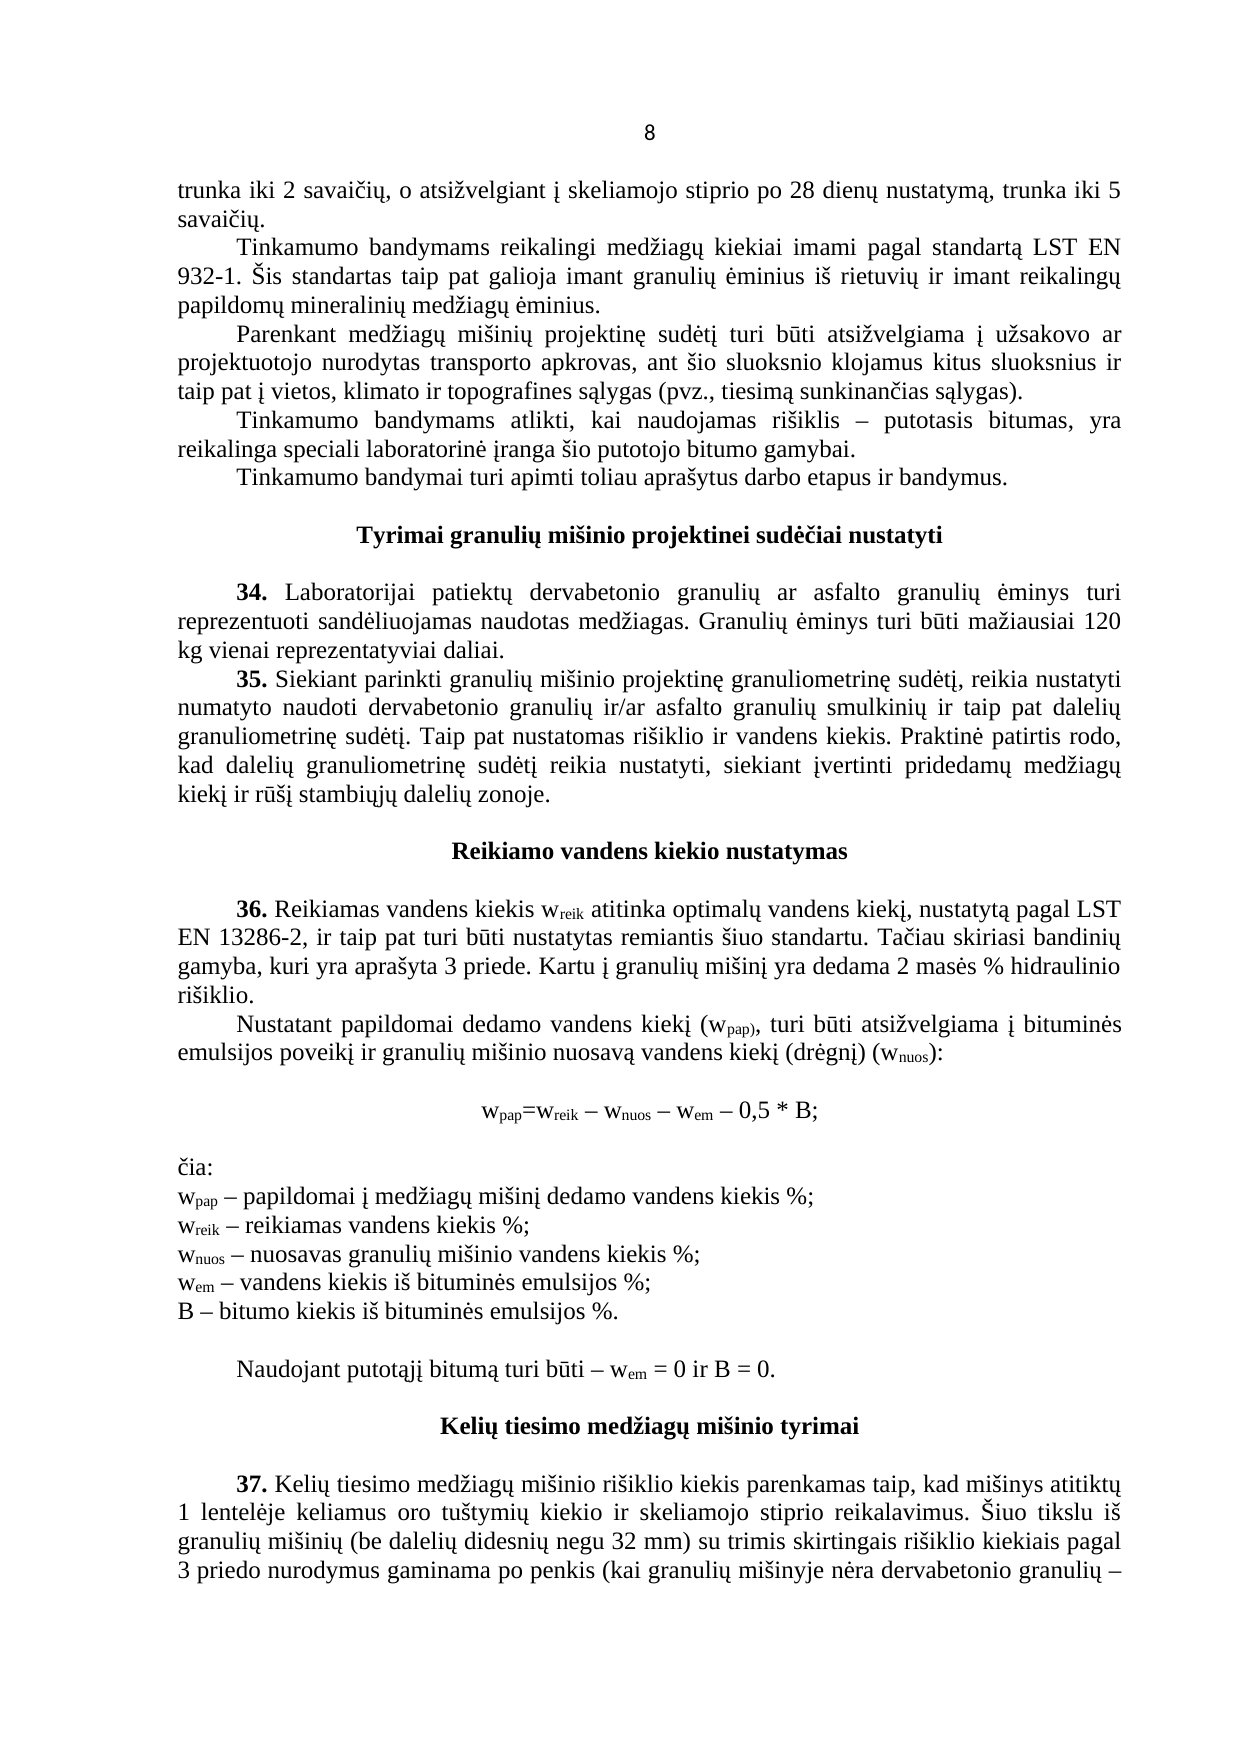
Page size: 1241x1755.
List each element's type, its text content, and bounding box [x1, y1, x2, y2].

text Tinkamumo bandymams atlikti, kai naudojamas rišiklis – putotasis bitumas, yra reikalinga speciali laboratorinė įranga šio putotojo bitumo gamybai. [177, 405, 1122, 462]
text wpap – papildomai į medžiagų mišinį dedamo vandens kiekis %; [177, 1181, 1122, 1210]
text 35. Siekiant parinkti granulių mišinio projektinę granuliometrinę sudėtį, reikia nustatyti numatyto naudoti dervabetonio granulių ir/ar asfalto granulių smulkinių ir taip pat dalelių granuliometrinę sudėtį. Taip pat nustatomas rišiklio ir vandens kiekis. Praktinė patirtis rodo, kad dalelių granuliometrinę sudėtį reikia nustatyti, siekiant įvertinti pridedamų medžiagų kiekį ir rūšį stambiųjų dalelių zonoje. [177, 664, 1122, 807]
text Tinkamumo bandymai turi apimti toliau aprašytus darbo etapus ir bandymus. [177, 462, 1122, 491]
text 34. Laboratorijai patiektų dervabetonio granulių ar asfalto granulių ėminys turi reprezentuoti sandėliuojamas naudotas medžiagas. Granulių ėminys turi būti mažiausiai 120 kg vienai reprezentatyviai daliai. [177, 577, 1122, 664]
text 36. Reikiamas vandens kiekis wreik atitinka optimalų vandens kiekį, nustatytą pagal LST EN 13286-2, ir taip pat turi būti nustatytas remiantis šiuo standartu. Tačiau skiriasi bandinių gamyba, kuri yra aprašyta 3 priede. Kartu į granulių mišinį yra dedama 2 masės % hidraulinio rišiklio. [177, 894, 1122, 1009]
text Naudojant putotąjį bitumą turi būti – wem = 0 ir B = 0. [177, 1354, 1122, 1382]
text Kelių tiesimo medžiagų mišinio tyrimai [177, 1411, 1122, 1440]
text 37. Kelių tiesimo medžiagų mišinio rišiklio kiekis parenkamas taip, kad mišinys atitiktų 1 lentelėje keliamus oro tuštymių kiekio ir skeliamojo stiprio reikalavimus. Šiuo tikslu iš granulių mišinių (be dalelių didesnių negu 32 mm) su trimis skirtingais rišiklio kiekiais pagal 3 priedo nurodymus gaminama po penkis (kai granulių mišinyje nėra dervabetonio granulių – [177, 1469, 1122, 1584]
text trunka iki 2 savaičių, o atsižvelgiant į skeliamojo stiprio po 28 dienų nustatymą, trunka iki 5 savaičių. [177, 175, 1122, 232]
text čia: [177, 1152, 1122, 1181]
text wem – vandens kiekis iš bituminės emulsijos %; [177, 1267, 1122, 1296]
text wnuos – nuosavas granulių mišinio vandens kiekis %; [177, 1239, 1122, 1267]
text Tyrimai granulių mišinio projektinei sudėčiai nustatyti [177, 520, 1122, 549]
text Tinkamumo bandymams reikalingi medžiagų kiekiai imami pagal standartą LST EN 932-1. Šis standartas taip pat galioja imant granulių ėminius iš rietuvių ir imant reikalingų papildomų mineralinių medžiagų ėminius. [177, 232, 1122, 319]
text B – bitumo kiekis iš bituminės emulsijos %. [177, 1296, 1122, 1325]
text Nustatant papildomai dedamo vandens kiekį (wpap), turi būti atsižvelgiama į bituminės emulsijos poveikį ir granulių mišinio nuosavą vandens kiekį (drėgnį) (wnuos): [177, 1009, 1122, 1066]
text wreik – reikiamas vandens kiekis %; [177, 1210, 1122, 1239]
text Parenkant medžiagų mišinių projektinę sudėtį turi būti atsižvelgiama į užsakovo ar projektuotojo nurodytas transporto apkrovas, ant šio sluoksnio klojamus kitus sluoksnius ir taip pat į vietos, klimato ir topografines sąlygas (pvz., tiesimą sunkinančias sąlygas). [177, 319, 1122, 405]
text wpap=wreik – wnuos – wem – 0,5 * B; [177, 1095, 1122, 1124]
text Reikiamo vandens kiekio nustatymas [177, 836, 1122, 865]
